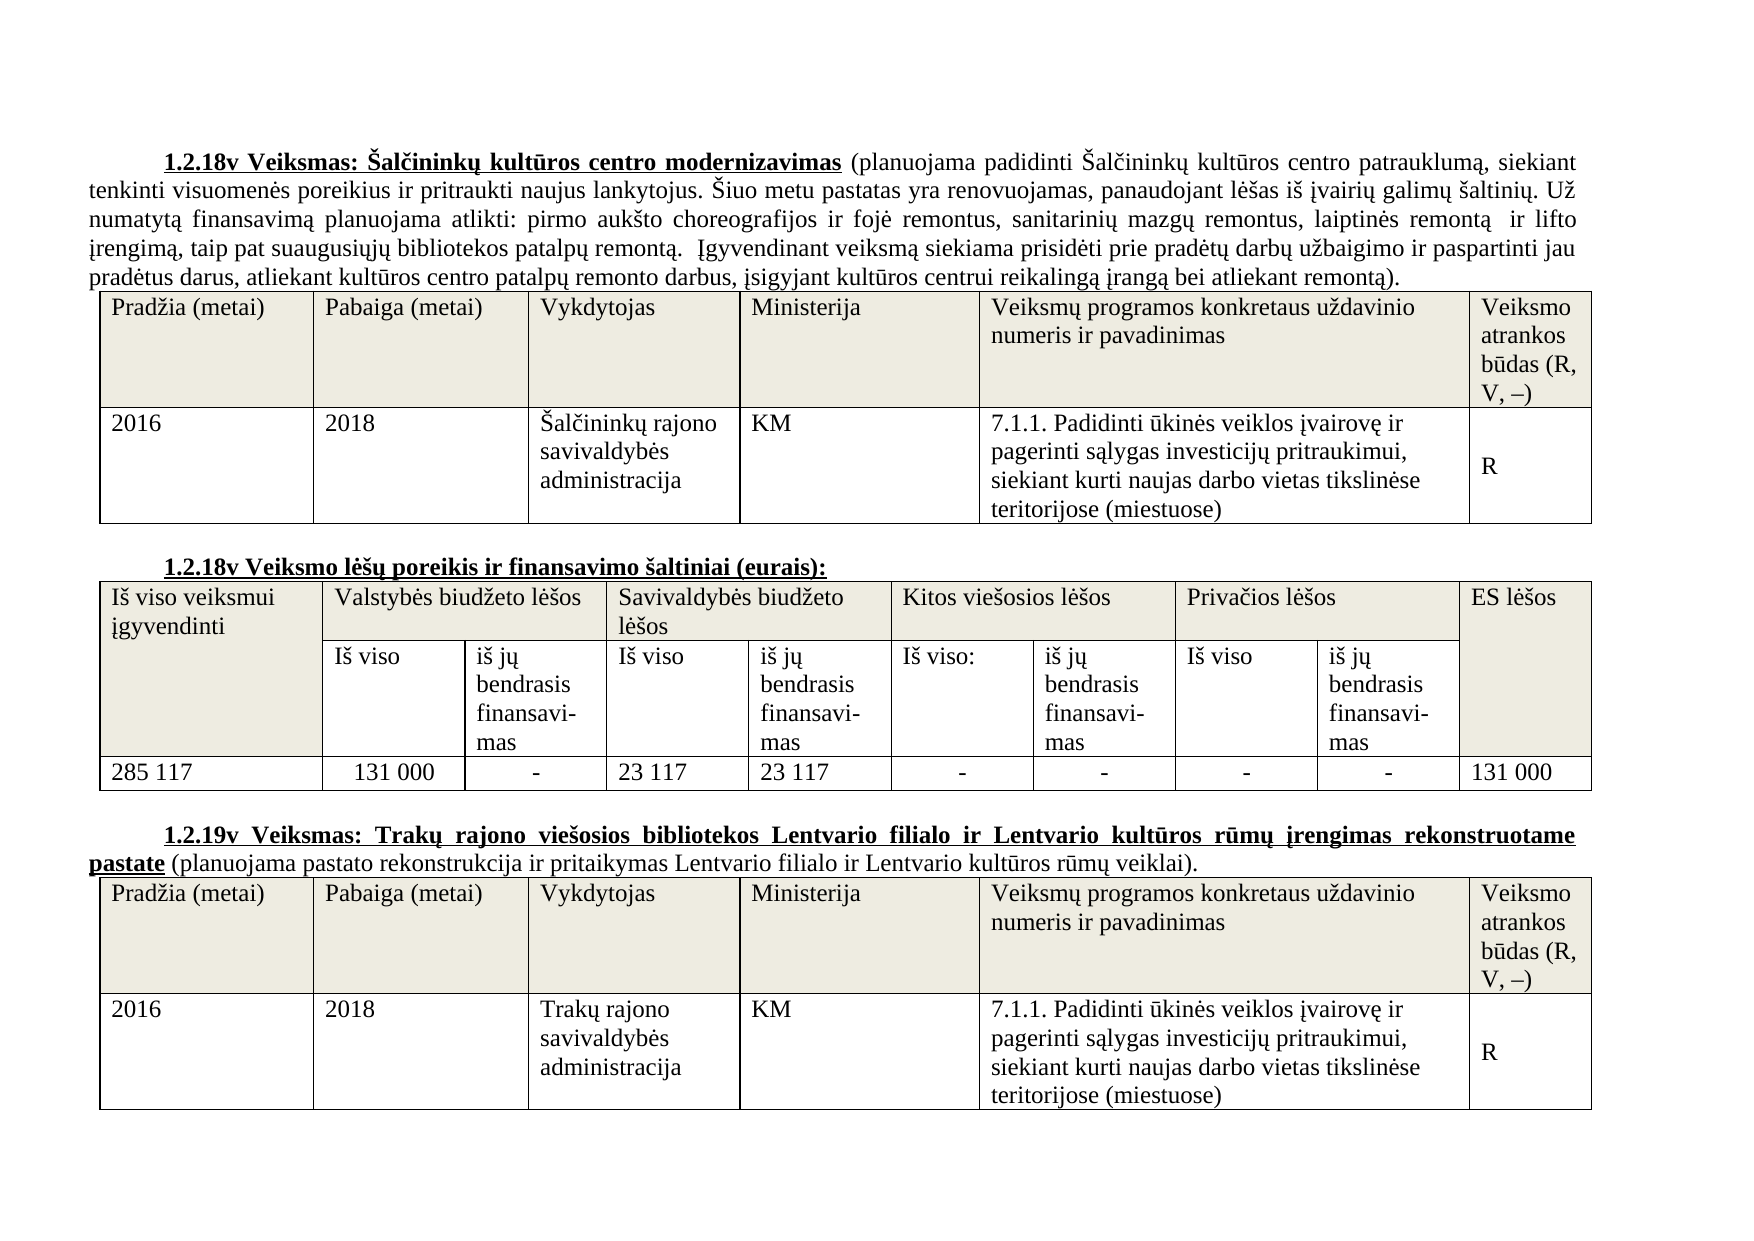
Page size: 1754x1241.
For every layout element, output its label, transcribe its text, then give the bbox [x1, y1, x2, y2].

table_cell - [892, 757, 1033, 790]
table_cell 131 000 [1460, 757, 1591, 790]
table_cell iš jų bendrasis finansavi- mas [749, 641, 891, 756]
table_cell KM [741, 408, 979, 523]
table_cell iš jų bendrasis finansavi- mas [1318, 641, 1459, 756]
table_header Vykdytojas [529, 292, 739, 407]
table_cell 2018 [314, 994, 528, 1109]
table_header Vykdytojas [529, 878, 739, 993]
table_cell Trakų rajono savivaldybės administracija [529, 994, 739, 1109]
table_cell Iš viso [1176, 641, 1317, 756]
text 1.2.18v Veiksmas: Šalčininkų kultūros centro modernizavimas (planuojama padidinti Šalčininkų kultūros centro patrauklumą, siekiant tenkinti visuomenės poreikius ir pritraukti naujus lankytojus. Šiuo metu pastatas yra renovuojamas, panaudojant lėšas iš įvairių galimų šaltinių. Už numatytą finansavimą planuojama atlikti: pirmo aukšto choreografijos ir fojė remontus, sanitarinių mazgų remontus, laiptinės remontą ir lifto įrengimą, taip pat suaugusiųjų bibliotekos patalpų remontą. Įgyvendinant veiksmą siekiama prisidėti prie pradėtų darbų užbaigimo ir paspartinti jau pradėtus darus, atliekant kultūros centro patalpų remonto darbus, įsigyjant kultūros centrui reikalingą įrangą bei atliekant remontą). [89, 147, 1577, 291]
table_cell - [1318, 757, 1459, 790]
table_cell 7.1.1. Padidinti ūkinės veiklos įvairovę ir pagerinti sąlygas investicijų pritraukimui, siekiant kurti naujas darbo vietas tikslinėse teritorijose (miestuose) [980, 994, 1469, 1109]
table_cell - [1176, 757, 1317, 790]
table_header Kitos viešosios lėšos [892, 582, 1175, 640]
table_cell R [1470, 408, 1591, 523]
table_cell 23 117 [749, 757, 891, 790]
table_cell Iš viso [607, 641, 748, 756]
table_header ES lėšos [1460, 582, 1591, 756]
table_cell 2016 [101, 994, 313, 1109]
table_cell R [1470, 994, 1591, 1109]
table_header Veiksmo atrankos būdas (R, V, –) [1470, 878, 1591, 993]
table_cell Iš viso: [892, 641, 1033, 756]
table_cell 7.1.1. Padidinti ūkinės veiklos įvairovę ir pagerinti sąlygas investicijų pritraukimui, siekiant kurti naujas darbo vietas tikslinėse teritorijose (miestuose) [980, 408, 1469, 523]
table_cell iš jų bendrasis finansavi- mas [1034, 641, 1175, 756]
table_cell Šalčininkų rajono savivaldybės administracija [529, 408, 739, 523]
table_header Pabaiga (metai) [314, 878, 528, 993]
table_cell 23 117 [607, 757, 748, 790]
text 1.2.18v Veiksmo lėšų poreikis ir finansavimo šaltiniai (eurais): [89, 552, 1577, 581]
table_cell KM [741, 994, 979, 1109]
text 1.2.19v Veiksmas: Trakų rajono viešosios bibliotekos Lentvario filialo ir Lentvario kultūros rūmų įrengimas rekonstruotame pastate (planuojama pastato rekonstrukcija ir pritaikymas Lentvario filialo ir Lentvario kultūros rūmų veiklai). [89, 820, 1577, 877]
table_header Veiksmų programos konkretaus uždavinio numeris ir pavadinimas [980, 878, 1469, 993]
table_cell 2016 [101, 408, 313, 523]
table_header Privačios lėšos [1176, 582, 1459, 640]
table_cell - [1034, 757, 1175, 790]
table_cell Iš viso [323, 641, 464, 756]
table_cell 131 000 [323, 757, 464, 790]
table_header Savivaldybės biudžeto lėšos [607, 582, 891, 640]
table_header Iš viso veiksmui įgyvendinti [101, 582, 322, 756]
table_header Pradžia (metai) [101, 292, 313, 407]
table_cell 285 117 [101, 757, 322, 790]
table_header Veiksmo atrankos būdas (R, V, –) [1470, 292, 1591, 407]
table_header Ministerija [741, 292, 979, 407]
table_header Valstybės biudžeto lėšos [323, 582, 606, 640]
table_cell iš jų bendrasis finansavi- mas [466, 641, 606, 756]
table_header Ministerija [741, 878, 979, 993]
table_header Veiksmų programos konkretaus uždavinio numeris ir pavadinimas [980, 292, 1469, 407]
table_cell 2018 [314, 408, 528, 523]
table_header Pabaiga (metai) [314, 292, 528, 407]
table_header Pradžia (metai) [101, 878, 313, 993]
table_cell - [466, 757, 606, 790]
